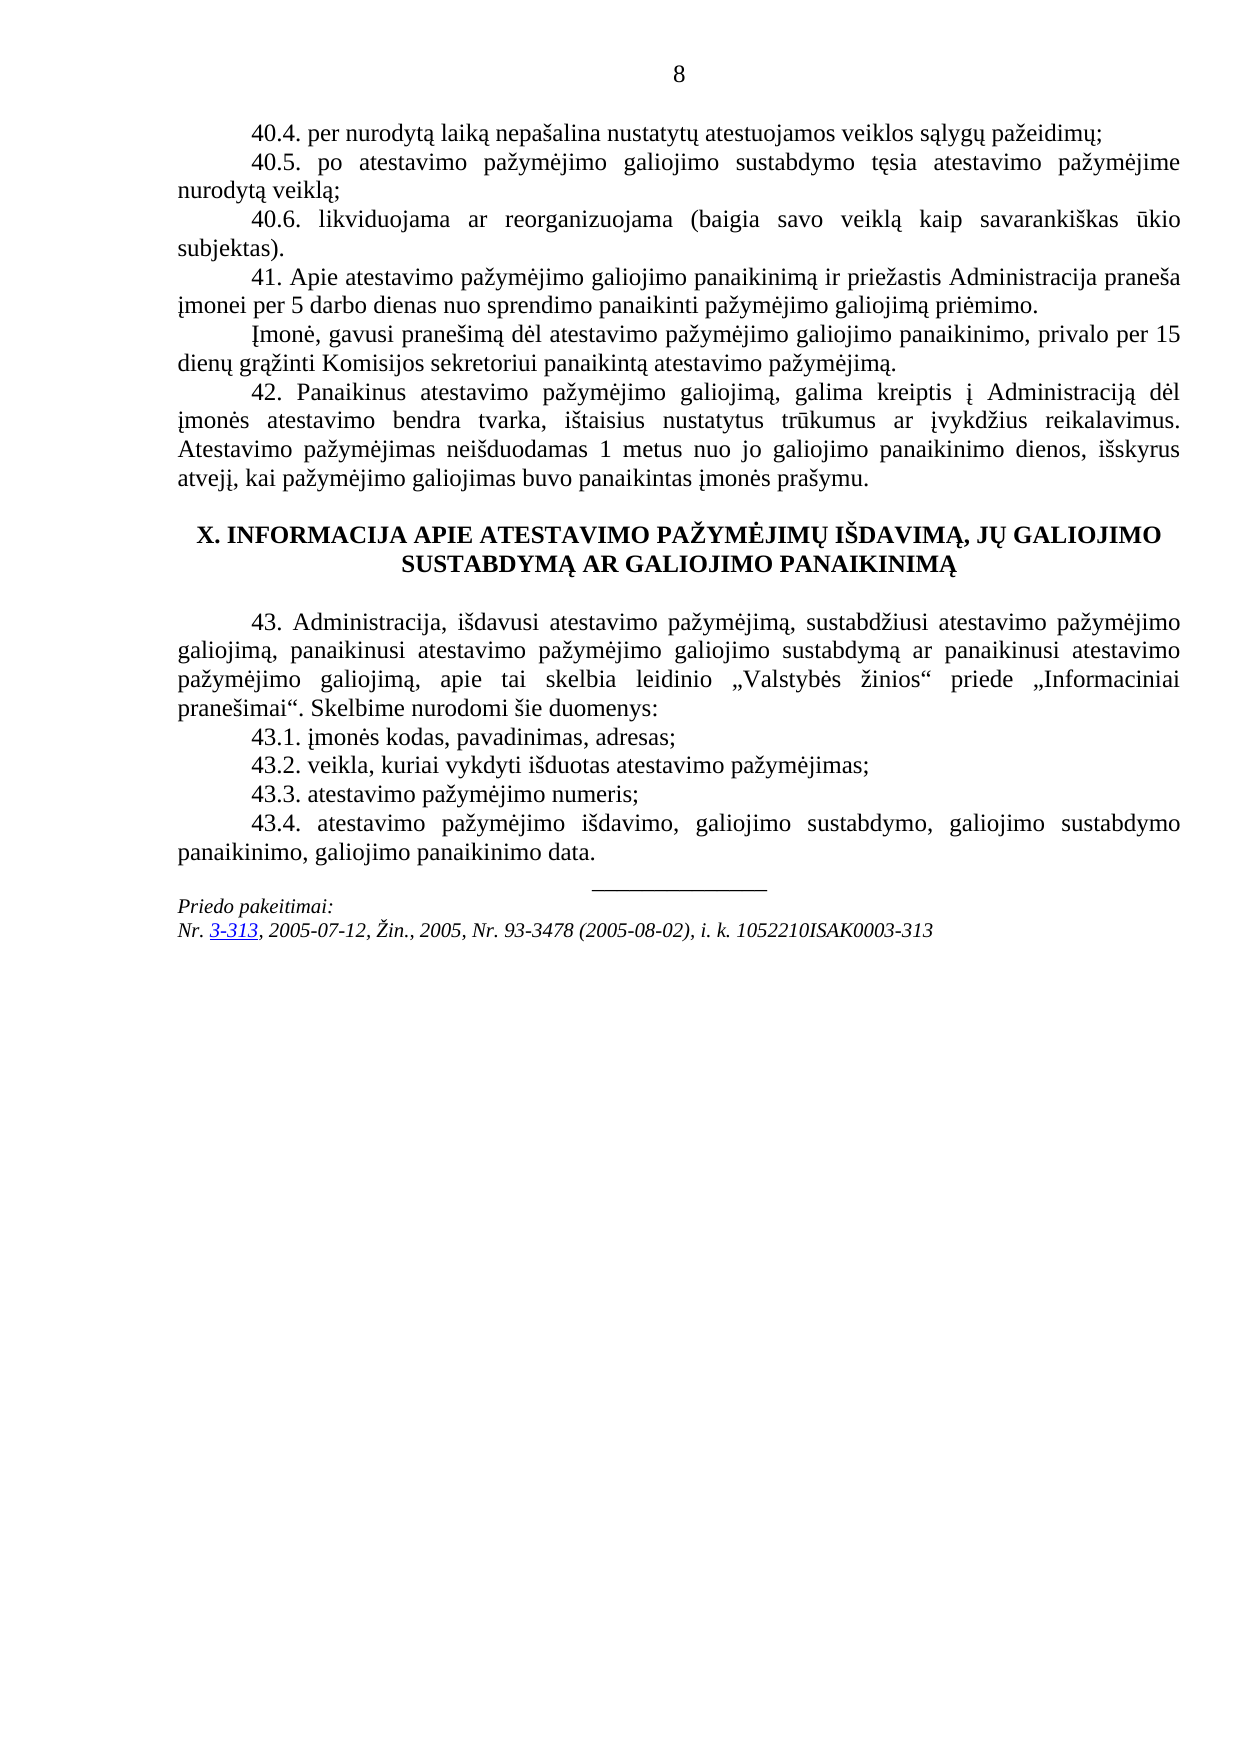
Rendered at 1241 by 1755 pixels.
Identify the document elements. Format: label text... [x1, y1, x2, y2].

text X. INFORMACIJA APIE ATESTAVIMO PAŽYMĖJIMŲ IŠDAVIMĄ, JŲ GALIOJIMO SUSTABDYMĄ AR GALIOJIMO PANAIKINIMĄ [177, 521, 1181, 578]
text 40.4. per nurodytą laiką nepašalina nustatytų atestuojamos veiklos sąlygų pažeidimų; [177, 118, 1181, 147]
text 42. Panaikinus atestavimo pažymėjimo galiojimą, galima kreiptis į Administraciją dėl įmonės atestavimo bendra tvarka, ištaisius nustatytus trūkumus ar įvykdžius reikalavimus. Atestavimo pažymėjimas neišduodamas 1 metus nuo jo galiojimo panaikinimo dienos, išskyrus atvejį, kai pažymėjimo galiojimas buvo panaikintas įmonės prašymu. [177, 377, 1181, 492]
text Nr. 3-313, 2005-07-12, Žin., 2005, Nr. 93-3478 (2005-08-02), i. k. 1052210ISAK0003-313 [177, 918, 1181, 942]
text Priedo pakeitimai: [177, 894, 1181, 918]
text 43. Administracija, išdavusi atestavimo pažymėjimą, sustabdžiusi atestavimo pažymėjimo galiojimą, panaikinusi atestavimo pažymėjimo galiojimo sustabdymą ar panaikinusi atestavimo pažymėjimo galiojimą, apie tai skelbia leidinio „Valstybės žinios“ priede „Informaciniai pranešimai“. Skelbime nurodomi šie duomenys: [177, 607, 1181, 722]
text 43.3. atestavimo pažymėjimo numeris; [177, 779, 1181, 808]
text 43.1. įmonės kodas, pavadinimas, adresas; [177, 722, 1181, 751]
text 40.6. likviduojama ar reorganizuojama (baigia savo veiklą kaip savarankiškas ūkio subjektas). [177, 204, 1181, 262]
text Įmonė, gavusi pranešimą dėl atestavimo pažymėjimo galiojimo panaikinimo, privalo per 15 dienų grąžinti Komisijos sekretoriui panaikintą atestavimo pažymėjimą. [177, 319, 1181, 377]
text 41. Apie atestavimo pažymėjimo galiojimo panaikinimą ir priežastis Administracija praneša įmonei per 5 darbo dienas nuo sprendimo panaikinti pažymėjimo galiojimą priėmimo. [177, 262, 1181, 319]
text 43.4. atestavimo pažymėjimo išdavimo, galiojimo sustabdymo, galiojimo sustabdymo panaikinimo, galiojimo panaikinimo data. [177, 808, 1181, 866]
text ______________ [177, 866, 1181, 894]
text 43.2. veikla, kuriai vykdyti išduotas atestavimo pažymėjimas; [177, 751, 1181, 779]
text 40.5. po atestavimo pažymėjimo galiojimo sustabdymo tęsia atestavimo pažymėjime nurodytą veiklą; [177, 147, 1181, 204]
